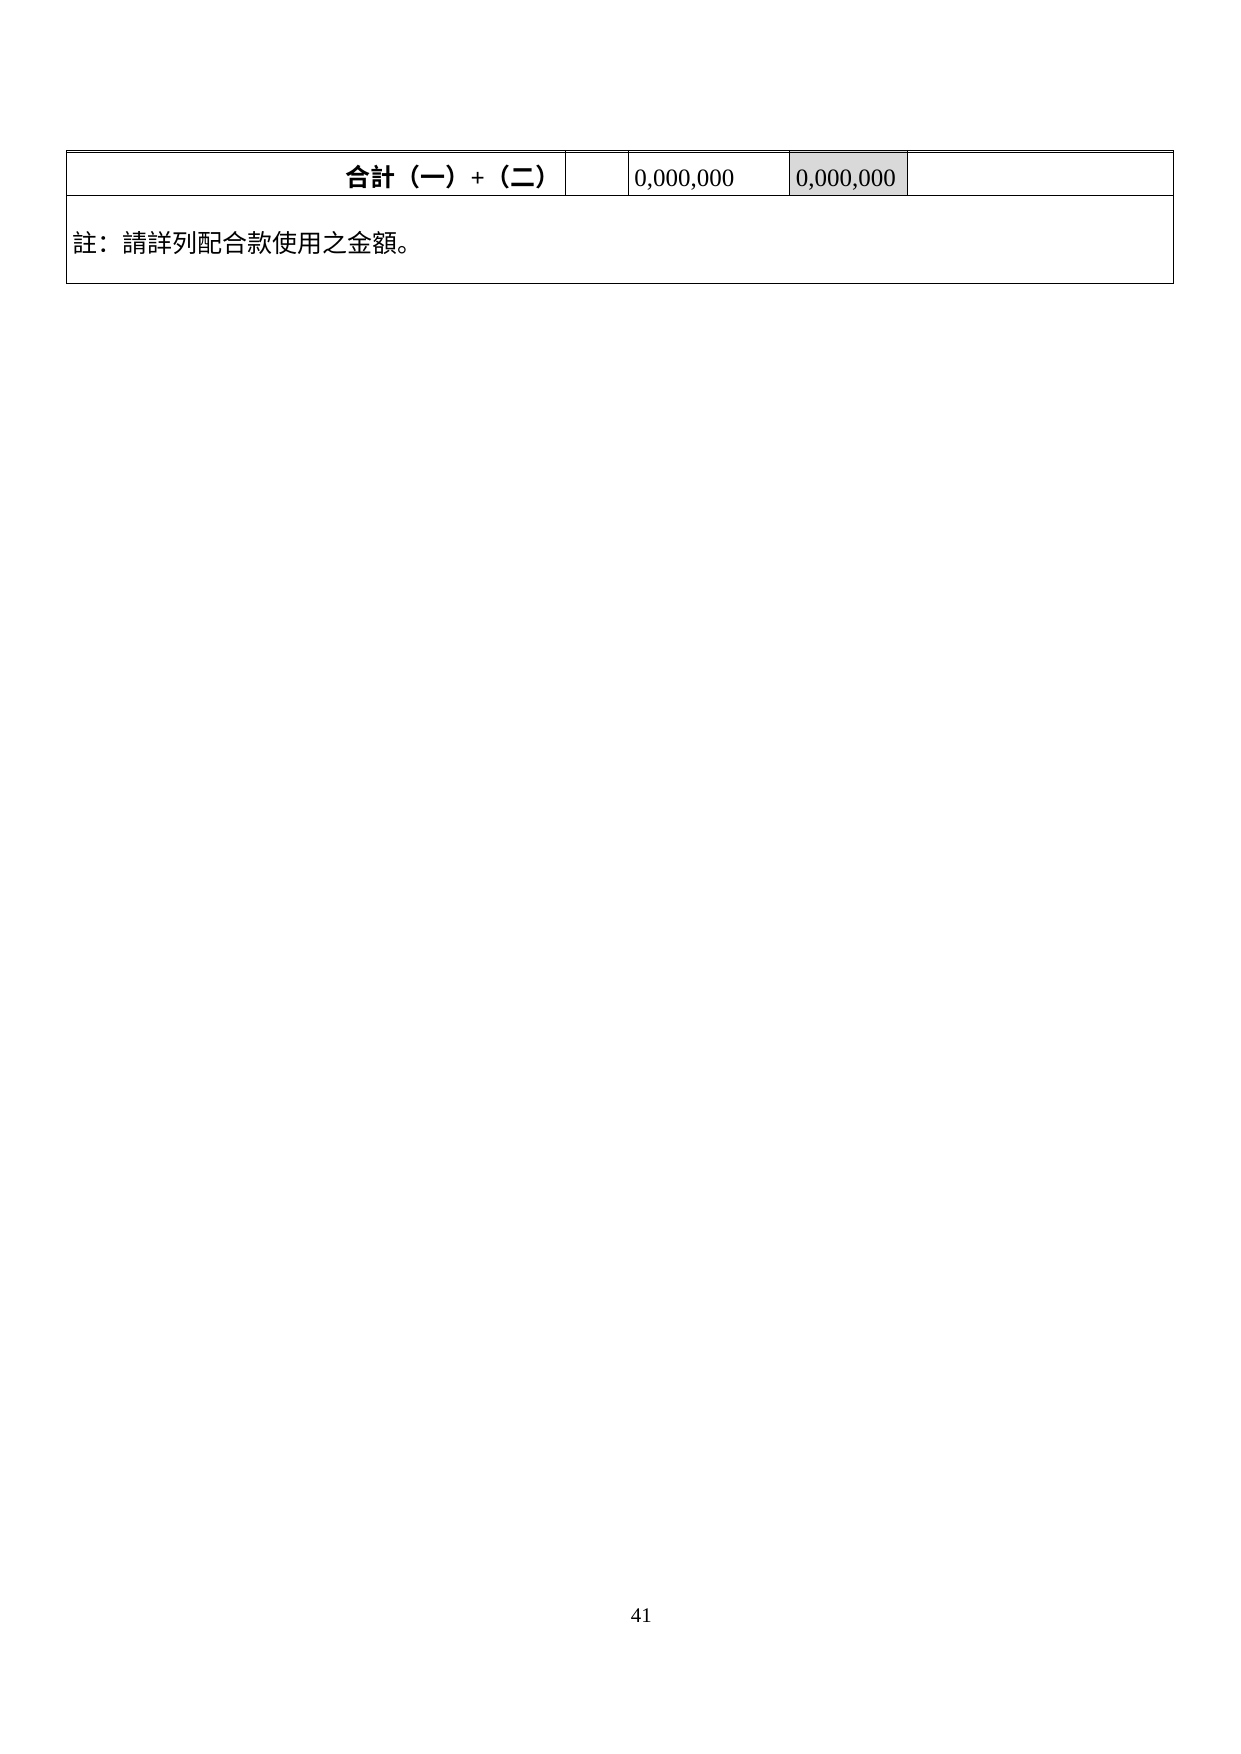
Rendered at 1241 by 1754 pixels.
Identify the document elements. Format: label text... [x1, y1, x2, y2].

table_cell 0,000,000 [629, 153, 789, 195]
table_cell 合計（一）+（二） [67, 153, 565, 195]
table_cell 註：請詳列配合款使用之金額。 [67, 196, 1173, 283]
table_cell [908, 153, 1173, 195]
table_cell 0,000,000 [790, 153, 907, 195]
table_cell [566, 153, 628, 195]
